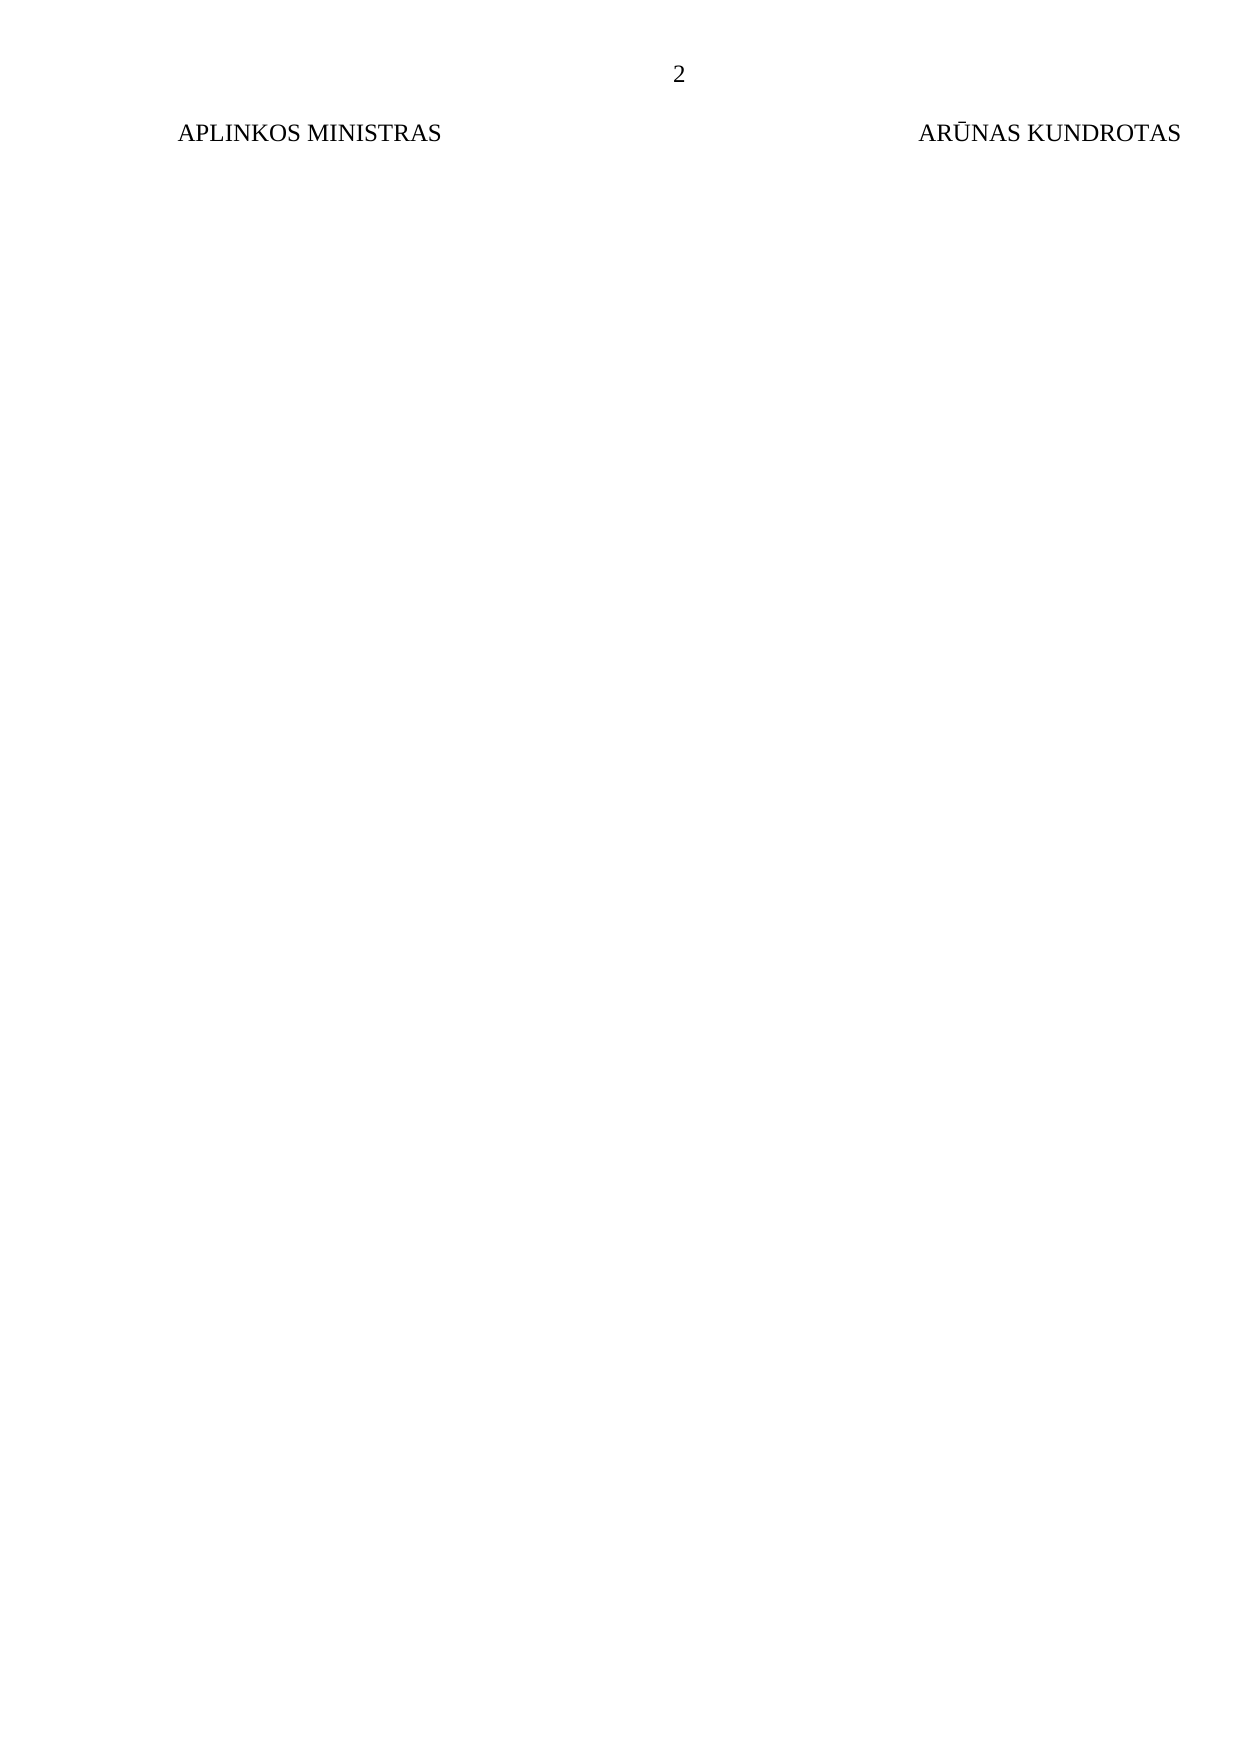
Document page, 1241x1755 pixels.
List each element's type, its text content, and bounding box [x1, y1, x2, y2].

text APLINKOS MINISTRAS ARŪNAS KUNDROTAS [177, 118, 1181, 147]
